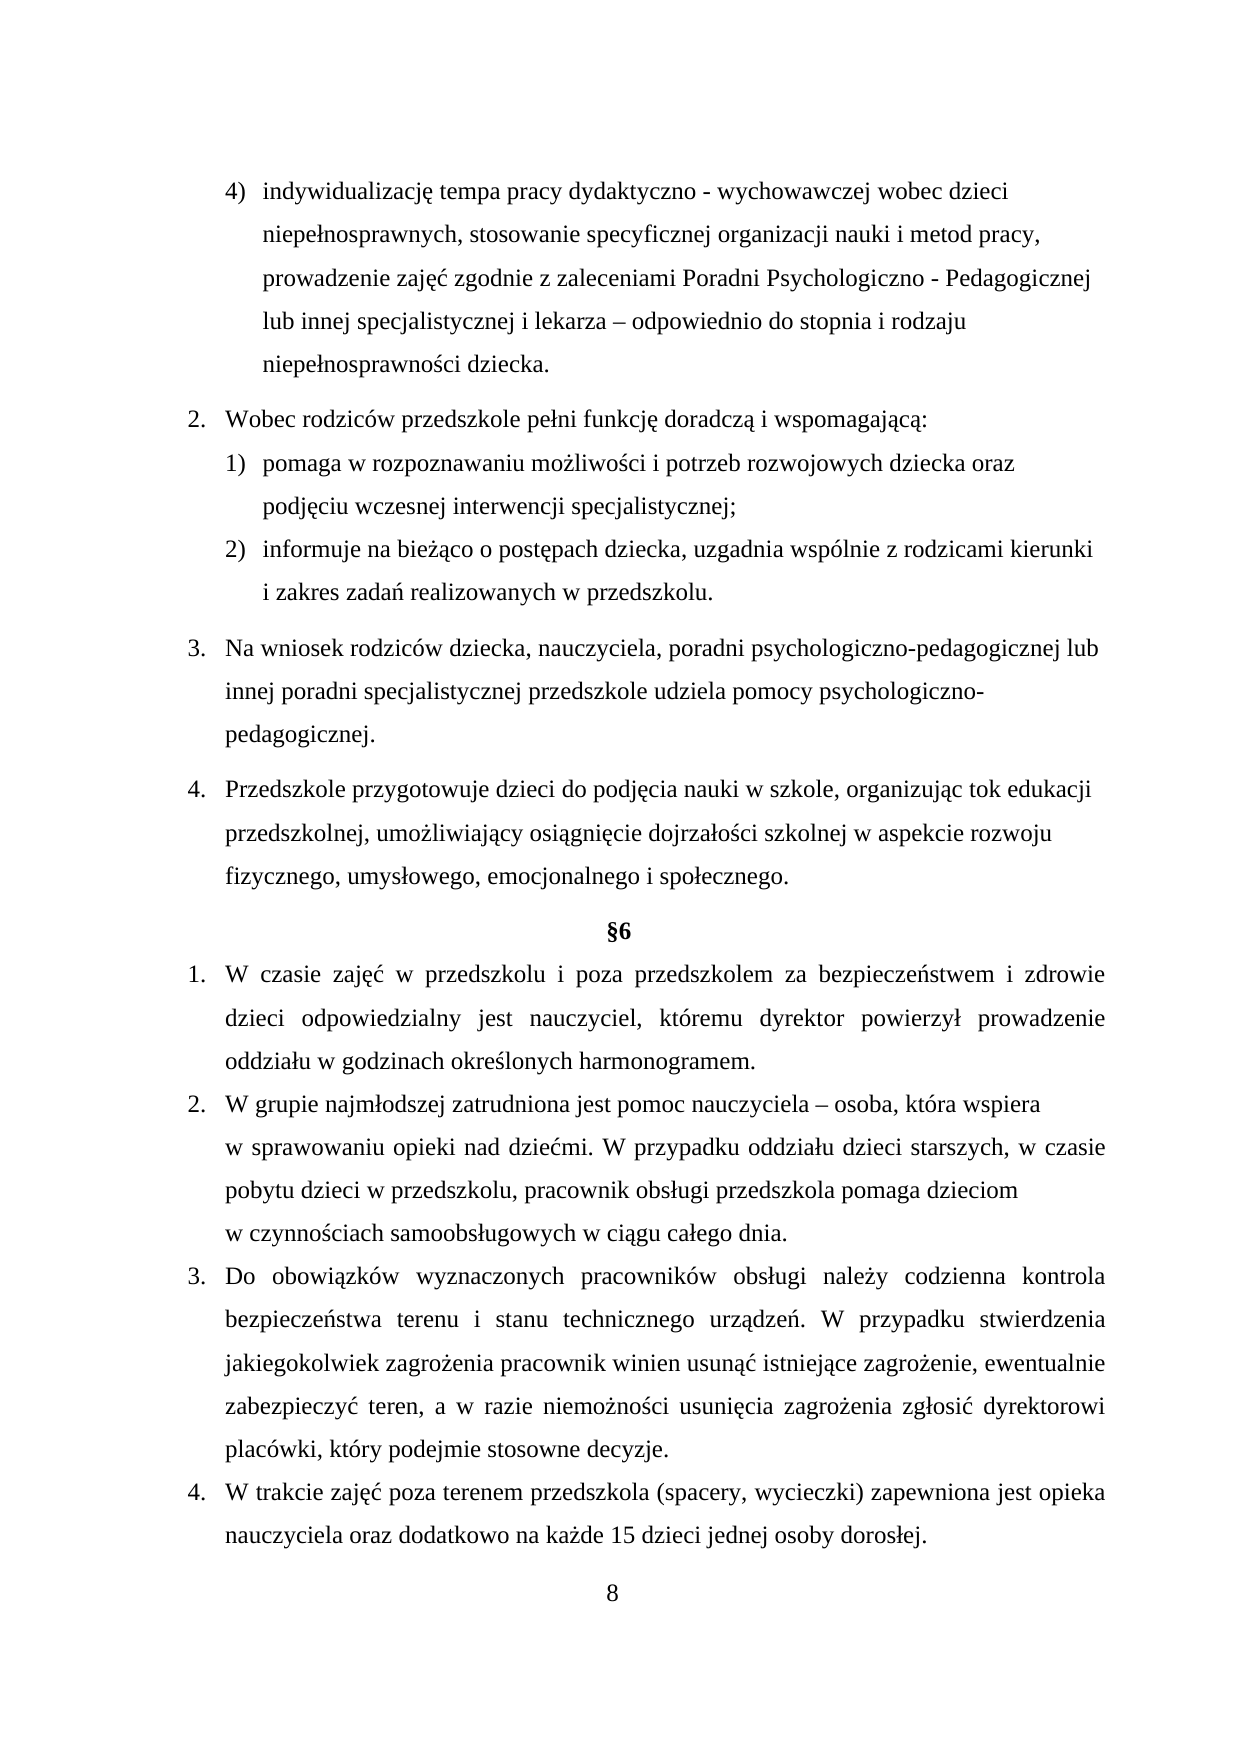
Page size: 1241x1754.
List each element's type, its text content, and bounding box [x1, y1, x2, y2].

list pomaga w rozpoznawaniu możliwości i potrzeb rozwojowych dziecka oraz podjęciu wczesnej interwencji specjalistycznej; [225, 448, 1106, 519]
list w sprawowaniu opieki nad dziećmi. W przypadku oddziału dzieci starszych, w czasie pobytu dzieci w przedszkolu, pracownik obsługi przedszkola pomaga dzieciom [187, 1132, 1106, 1204]
list W trakcie zajęć poza terenem przedszkola (spacery, wycieczki) zapewniona jest opieka nauczyciela oraz dodatkowo na każde 15 dzieci jednej osoby dorosłej. [187, 1477, 1106, 1549]
list Do obowiązków wyznaczonych pracowników obsługi należy codzienna kontrola bezpieczeństwa terenu i stanu technicznego urządzeń. W przypadku stwierdzenia jakiegokolwiek zagrożenia pracownik winien usunąć istniejące zagrożenie, ewentualnie zabezpieczyć teren, a w razie niemożności usunięcia zagrożenia zgłosić dyrektorowi placówki, który podejmie stosowne decyzje. [187, 1261, 1106, 1463]
list W czasie zajęć w przedszkolu i poza przedszkolem za bezpieczeństwem i zdrowie dzieci odpowiedzialny jest nauczyciel, któremu dyrektor powierzył prowadzenie oddziału w godzinach określonych harmonogramem. [187, 959, 1106, 1074]
list Na wniosek rodziców dziecka, nauczyciela, poradni psychologiczno-pedagogicznej lub innej poradni specjalistycznej przedszkole udziela pomocy psychologiczno-pedagogicznej. [187, 633, 1106, 748]
list W grupie najmłodszej zatrudniona jest pomoc nauczyciela – osoba, która wspiera [187, 1089, 1106, 1118]
list informuje na bieżąco o postępach dziecka, uzgadnia wspólnie z rodzicami kierunki i zakres zadań realizowanych w przedszkolu. [225, 534, 1106, 606]
list Wobec rodziców przedszkole pełni funkcję doradczą i wspomagającą: [187, 404, 1106, 433]
list §6 [187, 916, 1106, 945]
list indywidualizację tempa pracy dydaktyczno - wychowawczej wobec dzieci niepełnosprawnych, stosowanie specyficznej organizacji nauki i metod pracy, prowadzenie zajęć zgodnie z zaleceniami Poradni Psychologiczno - Pedagogicznej lub innej specjalistycznej i lekarza – odpowiednio do stopnia i rodzaju niepełnosprawności dziecka. [225, 176, 1106, 378]
list w czynnościach samoobsługowych w ciągu całego dnia. [187, 1218, 1106, 1247]
list Przedszkole przygotowuje dzieci do podjęcia nauki w szkole, organizując tok edukacji przedszkolnej, umożliwiający osiągnięcie dojrzałości szkolnej w aspekcie rozwoju fizycznego, umysłowego, emocjonalnego i społecznego. [187, 774, 1106, 889]
